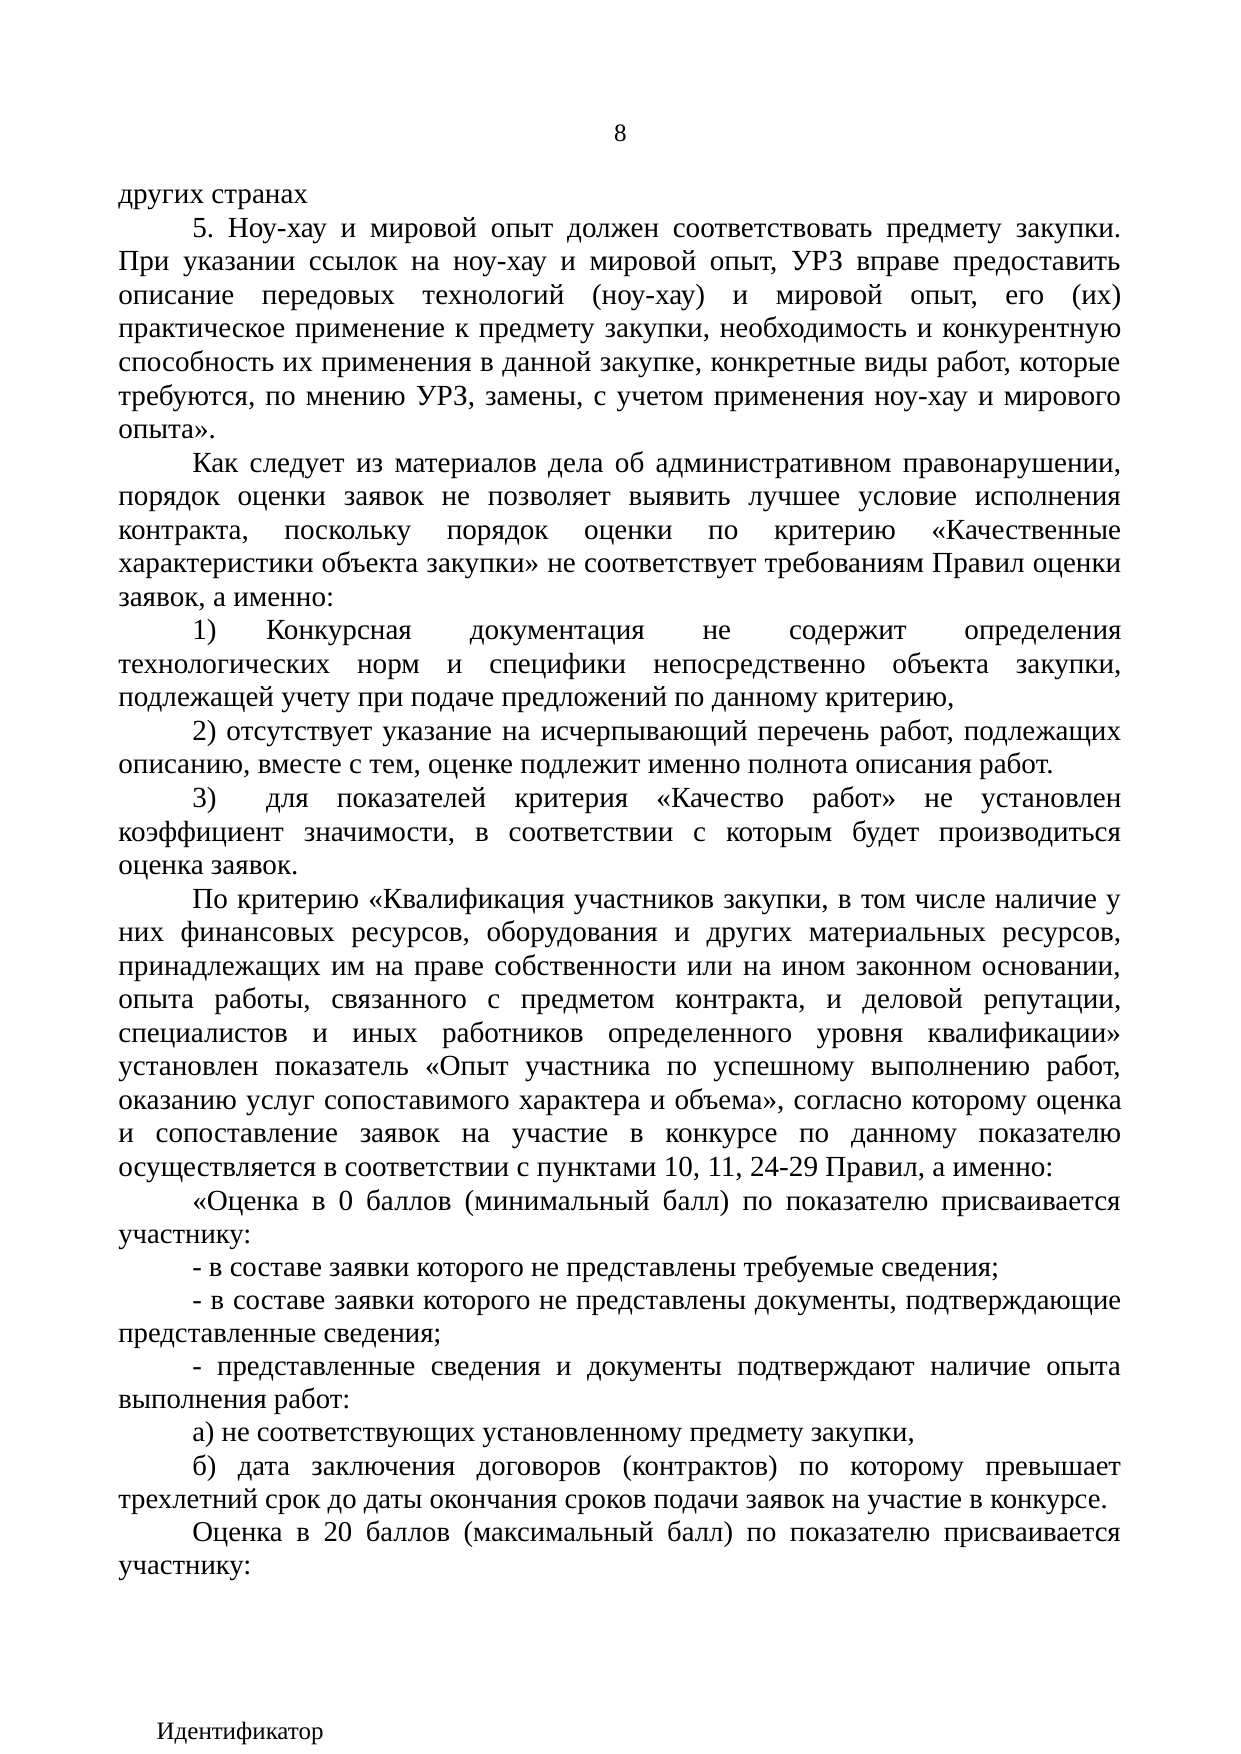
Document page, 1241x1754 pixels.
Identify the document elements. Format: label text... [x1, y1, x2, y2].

text - в составе заявки которого не представлены документы, подтверждающие представленные сведения; [118, 1282, 1122, 1349]
text - представленные сведения и документы подтверждают наличие опыта выполнения работ: [118, 1349, 1122, 1415]
text 5. Ноу-хау и мировой опыт должен соответствовать предмету закупки. При указании ссылок на ноу-хау и мировой опыт, УРЗ вправе предоставить описание передовых технологий (ноу-хау) и мировой опыт, его (их) практическое применение к предмету закупки, необходимость и конкурентную способность их применения в данной закупке, конкретные виды работ, которые требуются, по мнению УРЗ, замены, с учетом применения ноу-хау и мирового опыта». [118, 210, 1122, 445]
text других странах [118, 176, 1122, 210]
text 1) Конкурсная документация не содержит определения технологических норм и специфики непосредственно объекта закупки, подлежащей учету при подаче предложений по данному критерию, [118, 612, 1122, 713]
text 3) для показателей критерия «Качество работ» не установлен коэффициент значимости, в соответствии с которым будет производиться оценка заявок. [118, 780, 1122, 881]
text 2) отсутствует указание на исчерпывающий перечень работ, подлежащих описанию, вместе с тем, оценке подлежит именно полнота описания работ. [118, 713, 1122, 780]
text По критерию «Квалификация участников закупки, в том числе наличие у них финансовых ресурсов, оборудования и других материальных ресурсов, принадлежащих им на праве собственности или на ином законном основании, опыта работы, связанного с предметом контракта, и деловой репутации, специалистов и иных работников определенного уровня квалификации» установлен показатель «Опыт участника по успешному выполнению работ, оказанию услуг сопоставимого характера и объема», согласно которому оценка и сопоставление заявок на участие в конкурсе по данному показателю осуществляется в соответствии с пунктами 10, 11, 24-29 Правил, а именно: [118, 881, 1122, 1183]
text б) дата заключения договоров (контрактов) по которому превышает трехлетний срок до даты окончания сроков подачи заявок на участие в конкурсе. [118, 1448, 1122, 1514]
text а) не соответствующих установленному предмету закупки, [118, 1415, 1122, 1448]
text Оценка в 20 баллов (максимальный балл) по показателю присваивается участнику: [118, 1514, 1122, 1581]
text «Оценка в 0 баллов (минимальный балл) по показателю присваивается участнику: [118, 1183, 1122, 1249]
text - в составе заявки которого не представлены требуемые сведения; [118, 1249, 1122, 1282]
text Как следует из материалов дела об административном правонарушении, порядок оценки заявок не позволяет выявить лучшее условие исполнения контракта, поскольку порядок оценки по критерию «Качественные характеристики объекта закупки» не соответствует требованиям Правил оценки заявок, а именно: [118, 445, 1122, 612]
